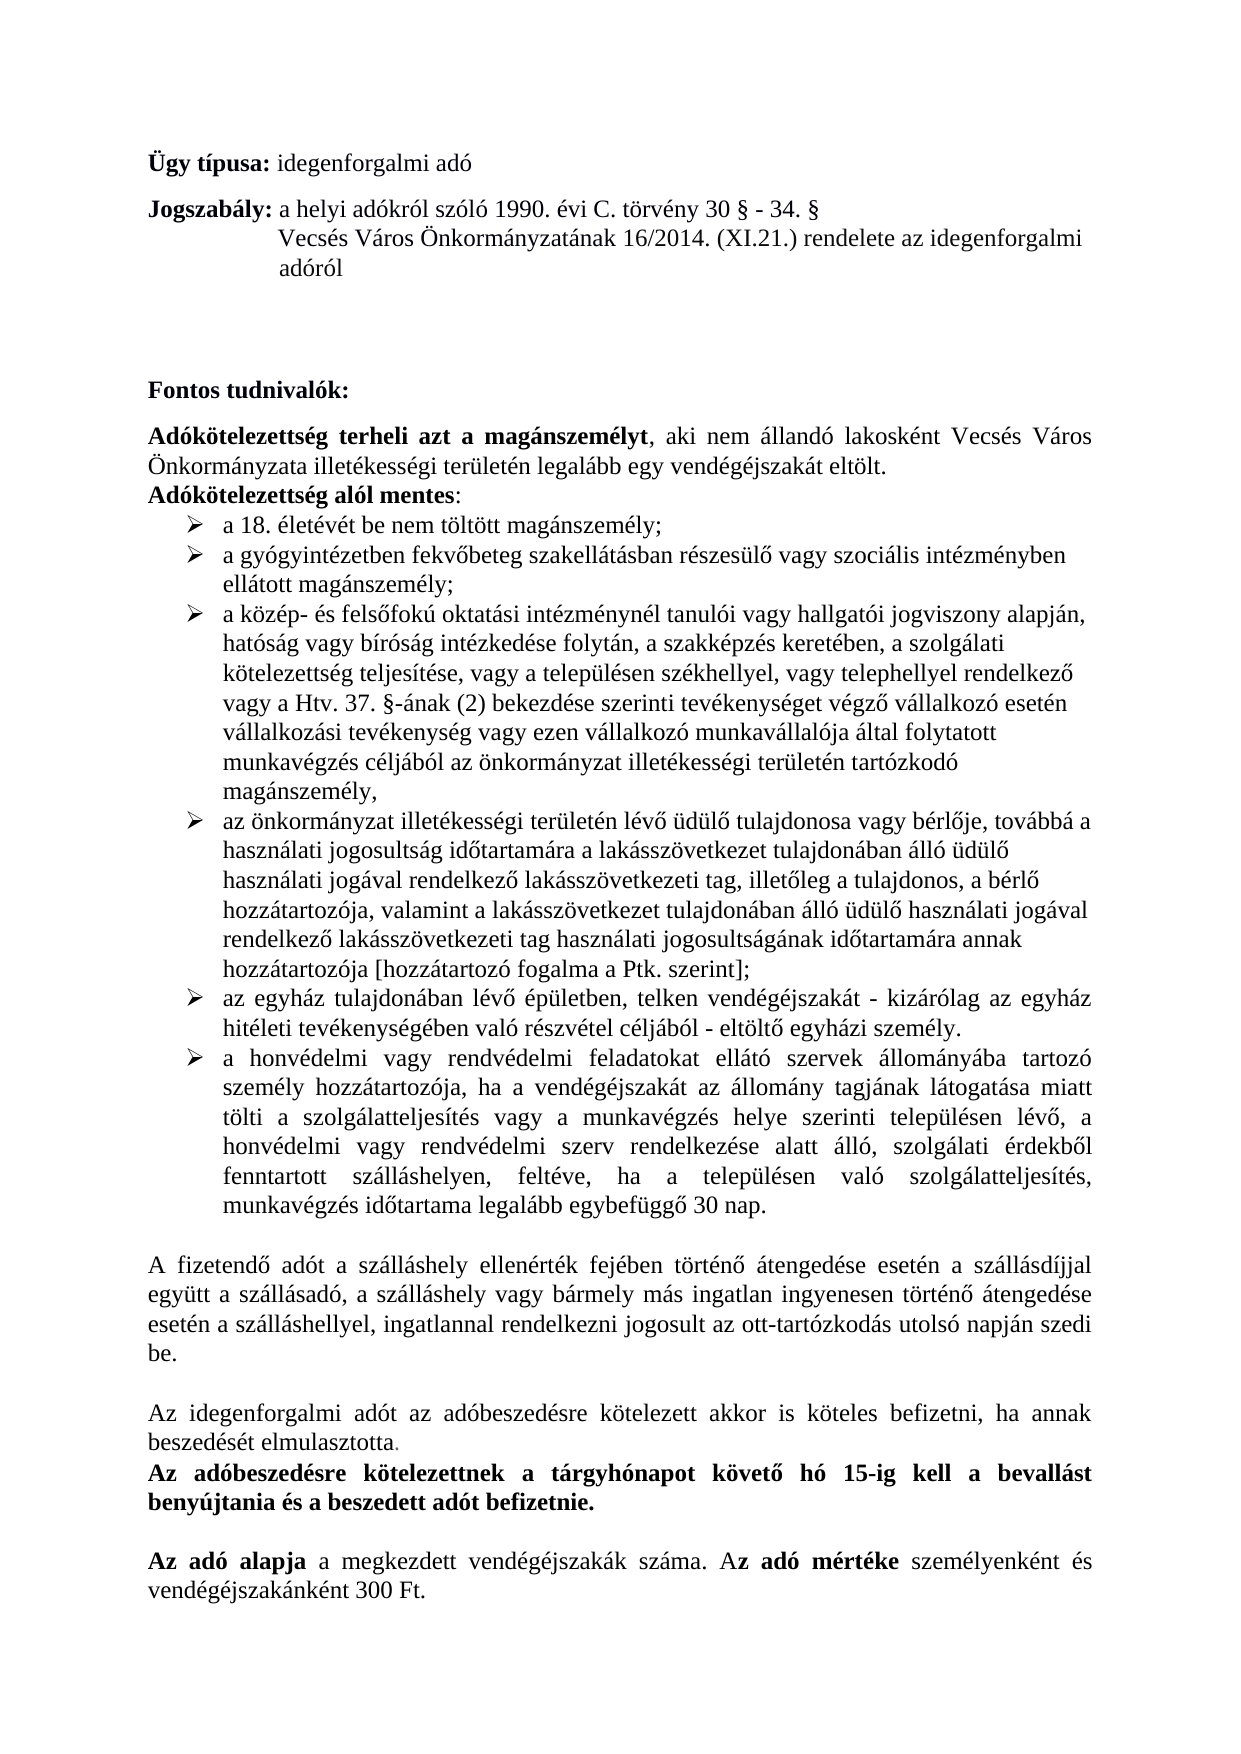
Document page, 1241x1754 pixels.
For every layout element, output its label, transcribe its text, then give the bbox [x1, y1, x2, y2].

text Az idegenforgalmi adót az adóbeszedésre kötelezett akkor is köteles befizetni, ha annak beszedését elmulasztotta. [148, 1398, 1093, 1457]
text Az adó alapja a megkezdett vendégéjszakák száma. Az adó mértéke személyenként és vendégéjszakánként 300 Ft. [148, 1546, 1093, 1604]
list az egyház tulajdonában lévő épületben, telken vendégéjszakát - kizárólag az egyház hitéleti tevékenységében való részvétel céljából - eltöltő egyházi személy. [185, 983, 1093, 1042]
list a gyógyintézetben fekvőbeteg szakellátásban részesülő vagy szociális intézményben ellátott magánszemély; [185, 540, 1093, 598]
list az önkormányzat illetékességi területén lévő üdülő tulajdonosa vagy bérlője, továbbá a használati jogosultság időtartamára a lakásszövetkezet tulajdonában álló üdülő használati jogával rendelkező lakásszövetkezeti tag, illetőleg a tulajdonos, a bérlő hozzátartozója, valamint a lakásszövetkezet tulajdonában álló üdülő használati jogával rendelkező lakásszövetkezeti tag használati jogosultságának időtartamára annak hozzátartozója [hozzátartozó fogalma a Ptk. szerint]; [185, 806, 1093, 983]
text Ügy típusa: idegenforgalmi adó [148, 148, 1093, 176]
text Fontos tudnivalók: [148, 375, 1093, 404]
list a honvédelmi vagy rendvédelmi feladatokat ellátó szervek állományába tartozó személy hozzátartozója, ha a vendégéjszakát az állomány tagjának látogatása miatt tölti a szolgálatteljesítés vagy a munkavégzés helye szerinti településen lévő, a honvédelmi vagy rendvédelmi szerv rendelkezése alatt álló, szolgálati érdekből fenntartott szálláshelyen, feltéve, ha a településen való szolgálatteljesítés, munkavégzés időtartama legalább egybefüggő 30 nap. [185, 1043, 1093, 1219]
text Vecsés Város Önkormányzatának 16/2014. (XI.21.) rendelete az idegenforgalmi adóról [144, 223, 1093, 282]
text Jogszabály: a helyi adókról szóló 1990. évi C. törvény 30 § - 34. § [148, 194, 1093, 223]
text Adókötelezettség terheli azt a magánszemélyt, aki nem állandó lakosként Vecsés Város Önkormányzata illetékességi területén legalább egy vendégéjszakát eltölt. [148, 421, 1093, 480]
list a 18. életévét be nem töltött magánszemély; [185, 510, 1093, 539]
text A fizetendő adót a szálláshely ellenérték fejében történő átengedése esetén a szállásdíjjal együtt a szállásadó, a szálláshely vagy bármely más ingatlan ingyenesen történő átengedése esetén a szálláshellyel, ingatlannal rendelkezni jogosult az ott-tartózkodás utolsó napján szedi be. [148, 1250, 1093, 1367]
list a közép- és felsőfokú oktatási intézménynél tanulói vagy hallgatói jogviszony alapján, hatóság vagy bíróság intézkedése folytán, a szakképzés keretében, a szolgálati kötelezettség teljesítése, vagy a településen székhellyel, vagy telephellyel rendelkező vagy a Htv. 37. §-ának (2) bekezdése szerinti tevékenységet végző vállalkozó esetén vállalkozási tevékenység vagy ezen vállalkozó munkavállalója által folytatott munkavégzés céljából az önkormányzat illetékességi területén tartózkodó magánszemély, [185, 599, 1093, 805]
text Adókötelezettség alól mentes: [148, 481, 1093, 509]
text Az adóbeszedésre kötelezettnek a tárgyhónapot követő hó 15-ig kell a bevallást benyújtania és a beszedett adót befizetnie. [148, 1458, 1093, 1516]
